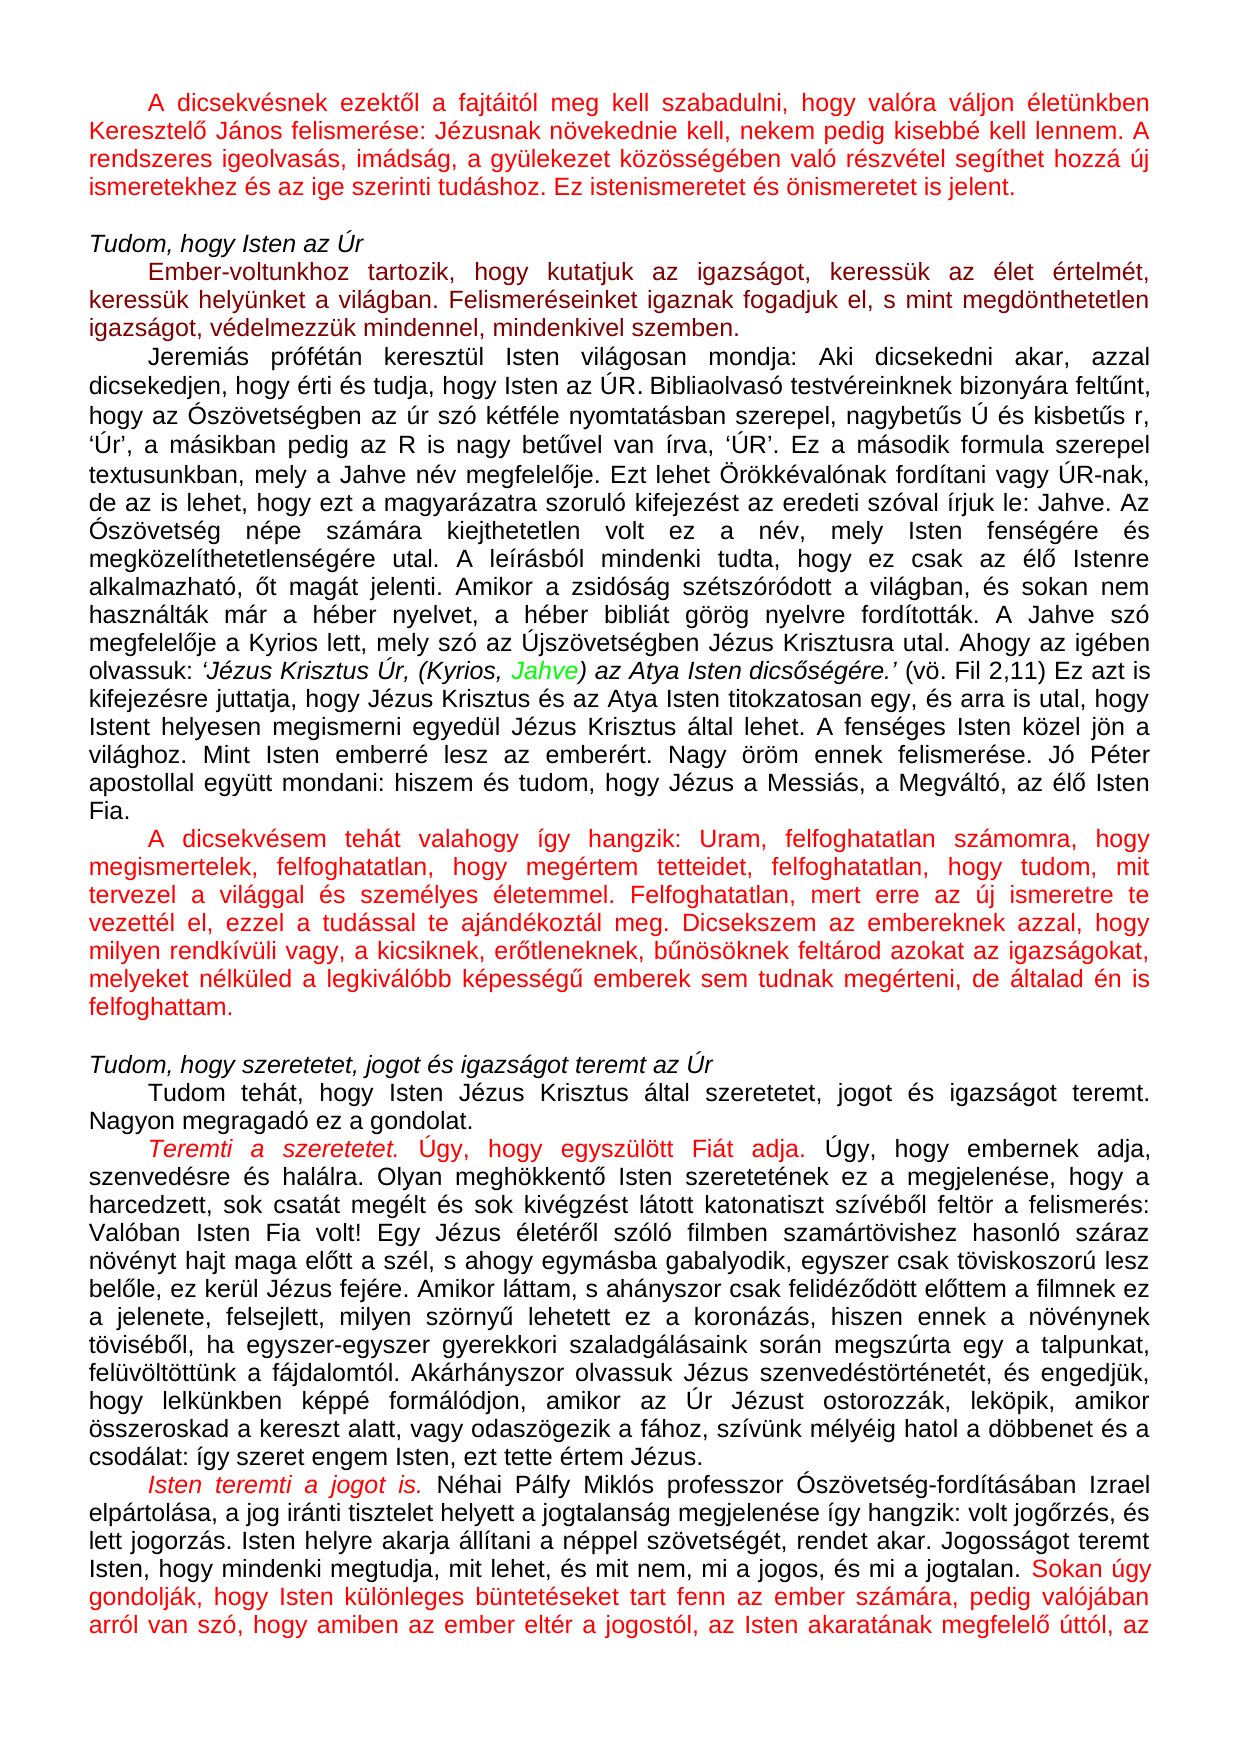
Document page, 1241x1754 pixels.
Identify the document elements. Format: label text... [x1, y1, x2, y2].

text Tudom, hogy szeretetet, jogot és igazságot teremt az Úr [88, 1051, 1152, 1079]
text Teremti a szeretetet. Úgy, hogy egyszülött Fiát adja. Úgy, hogy embernek adja, szenvedésre és halálra. Olyan meghökkentő Isten szeretetének ez a megjelenése, hogy a harcedzett, sok csatát megélt és sok kivégzést látott katonatiszt szívéből feltör a felismerés: Valóban Isten Fia volt! Egy Jézus életéről szóló filmben szamártövishez hasonló száraz növényt hajt maga előtt a szél, s ahogy egymásba gabalyodik, egyszer csak töviskoszorú lesz belőle, ez kerül Jézus fejére. Amikor láttam, s ahányszor csak felidéződött előttem a filmnek ez a jelenete, felsejlett, milyen szörnyű lehetett ez a koronázás, hiszen ennek a növénynek töviséből, ha egyszer-egyszer gyerekkori szaladgálásaink során megszúrta egy a talpunkat, felüvöltöttünk a fájdalomtól. Akárhányszor olvassuk Jézus szenvedéstörténetét, és engedjük, hogy lelkünkben képpé formálódjon, amikor az Úr Jézust ostorozzák, leköpik, amikor összeroskad a kereszt alatt, vagy odaszögezik a fához, szívünk mélyéig hatol a döbbenet és a csodálat: így szeret engem Isten, ezt tette értem Jézus. [88, 1135, 1152, 1471]
text Tudom, hogy Isten az Úr [88, 230, 1152, 258]
text Ember-voltunkhoz tartozik, hogy kutatjuk az igazságot, keressük az élet értelmét, keressük helyünket a világban. Felismeréseinket igaznak fogadjuk el, s mint megdönthetetlen igazságot, védelmezzük mindennel, mindenkivel szemben. [88, 258, 1152, 342]
text A dicsekvésnek ezektől a fajtáitól meg kell szabadulni, hogy valóra váljon életünkben Keresztelő János felismerése: Jézusnak növekednie kell, nekem pedig kisebbé kell lennem. A rendszeres igeolvasás, imádság, a gyülekezet közösségében való részvétel segíthet hozzá új ismeretekhez és az ige szerinti tudáshoz. Ez istenismeretet és önismeretet is jelent. [88, 88, 1152, 201]
text A dicsekvésem tehát valahogy így hangzik: Uram, felfoghatatlan számomra, hogy megismertelek, felfoghatatlan, hogy megértem tetteidet, felfoghatatlan, hogy tudom, mit tervezel a világgal és személyes életemmel. Felfoghatatlan, mert erre az új ismeretre te vezettél el, ezzel a tudással te ajándékoztál meg. Dicsekszem az embereknek azzal, hogy milyen rendkívüli vagy, a kicsiknek, erőtleneknek, bűnösöknek feltárod azokat az igazságokat, melyeket nélküled a legkiválóbb képességű emberek sem tudnak megérteni, de általad én is felfoghattam. [88, 825, 1152, 1021]
text Tudom tehát, hogy Isten Jézus Krisztus által szeretetet, jogot és igazságot teremt. Nagyon megragadó ez a gondolat. [88, 1079, 1152, 1135]
text Isten teremti a jogot is. Néhai Pálfy Miklós professzor Ószövetség-fordításában Izrael elpártolása, a jog iránti tisztelet helyett a jogtalanság megjelenése így hangzik: volt jogőrzés, és lett jogorzás. Isten helyre akarja állítani a néppel szövetségét, rendet akar. Jogosságot teremt Isten, hogy mindenki megtudja, mit lehet, és mit nem, mi a jogos, és mi a jogtalan. Sokan úgy gondolják, hogy Isten különleges büntetéseket tart fenn az ember számára, pedig valójában arról van szó, hogy amiben az ember eltér a jogostól, az Isten akaratának megfelelő úttól, az [88, 1471, 1152, 1639]
text Jeremiás prófétán keresztül Isten világosan mondja: Aki dicsekedni akar, azzal dicsekedjen, hogy érti és tudja, hogy Isten az ÚR. Bibliaolvasó testvéreinknek bizonyára feltűnt, hogy az Ószövetségben az úr szó kétféle nyomtatásban szerepel, nagybetűs Ú és kisbetűs r, ‘Úr’, a másikban pedig az R is nagy betűvel van írva, ‘ÚR’. Ez a második formula szerepel textusunkban, mely a Jahve név megfelelője. Ezt lehet Örökkévalónak fordítani vagy ÚR-nak, de az is lehet, hogy ezt a magyarázatra szoruló kifejezést az eredeti szóval írjuk le: Jahve. Az Ószövetség népe számára kiejthetetlen volt ez a név, mely Isten fenségére és megközelíthetetlenségére utal. A leírásból mindenki tudta, hogy ez csak az élő Istenre alkalmazható, őt magát jelenti. Amikor a zsidóság szétszóródott a világban, és sokan nem használták már a héber nyelvet, a héber bibliát görög nyelvre fordították. A Jahve szó megfelelője a Kyrios lett, mely szó az Újszövetségben Jézus Krisztusra utal. Ahogy az igében olvassuk: ‘Jézus Krisztus Úr, (Kyrios, Jahve) az Atya Isten dicsőségére.’ (vö. Fil 2,11) Ez azt is kifejezésre juttatja, hogy Jézus Krisztus és az Atya Isten titokzatosan egy, és arra is utal, hogy Istent helyesen megismerni egyedül Jézus Krisztus által lehet. A fenséges Isten közel jön a világhoz. Mint Isten emberré lesz az emberért. Nagy öröm ennek felismerése. Jó Péter apostollal együtt mondani: hiszem és tudom, hogy Jézus a Messiás, a Megváltó, az élő Isten Fia. [88, 342, 1152, 825]
